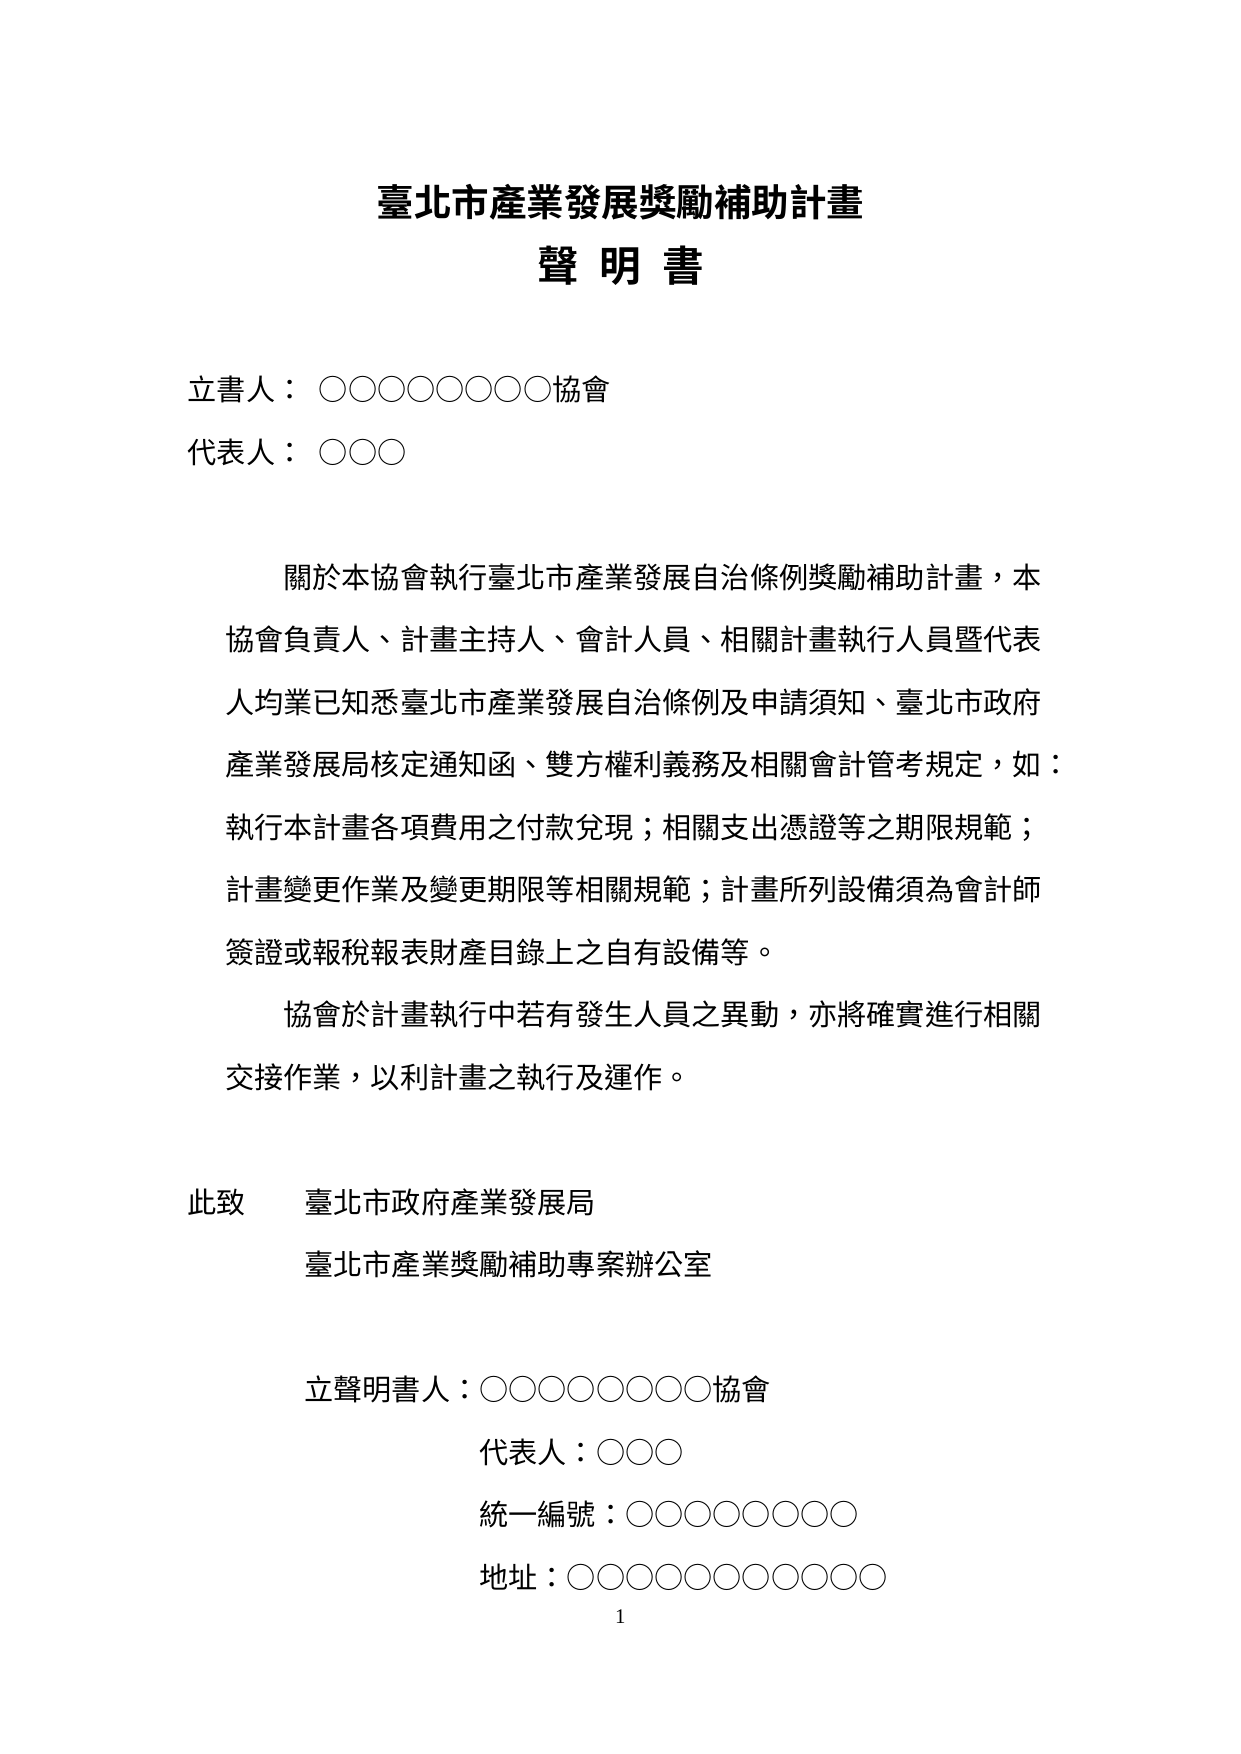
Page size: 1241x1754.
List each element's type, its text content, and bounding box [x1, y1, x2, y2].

text 立書人： ○○○○○○○○協會 [187, 346, 1053, 409]
text 代表人： ○○○ [187, 409, 1053, 471]
text 立聲明書人：○○○○○○○○協會 [187, 1346, 1053, 1409]
text 地址：○○○○○○○○○○○ [187, 1534, 1125, 1596]
text 臺北市產業獎勵補助專案辦公室 [187, 1221, 1053, 1284]
text 臺北市產業發展獎勵補助計畫 [187, 159, 1053, 221]
text 統一編號：○○○○○○○○ [187, 1471, 1053, 1534]
text 此致 臺北市政府產業發展局 [187, 1159, 1053, 1221]
text 協會於計畫執行中若有發生人員之異動，亦將確實進行相關交接作業，以利計畫之執行及運作。 [225, 971, 1053, 1096]
text 聲 明 書 [187, 221, 1053, 284]
text 代表人：○○○ [187, 1409, 1053, 1471]
text 關於本協會執行臺北市產業發展自治條例獎勵補助計畫，本協會負責人、計畫主持人、會計人員、相關計畫執行人員暨代表人均業已知悉臺北市產業發展自治條例及申請須知、臺北市政府產業發展局核定通知函、雙方權利義務及相關會計管考規定，如：執行本計畫各項費用之付款兌現；相關支出憑證等之期限規範；計畫變更作業及變更期限等相關規範；計畫所列設備須為會計師簽證或報稅報表財產目錄上之自有設備等。 [225, 534, 1053, 971]
